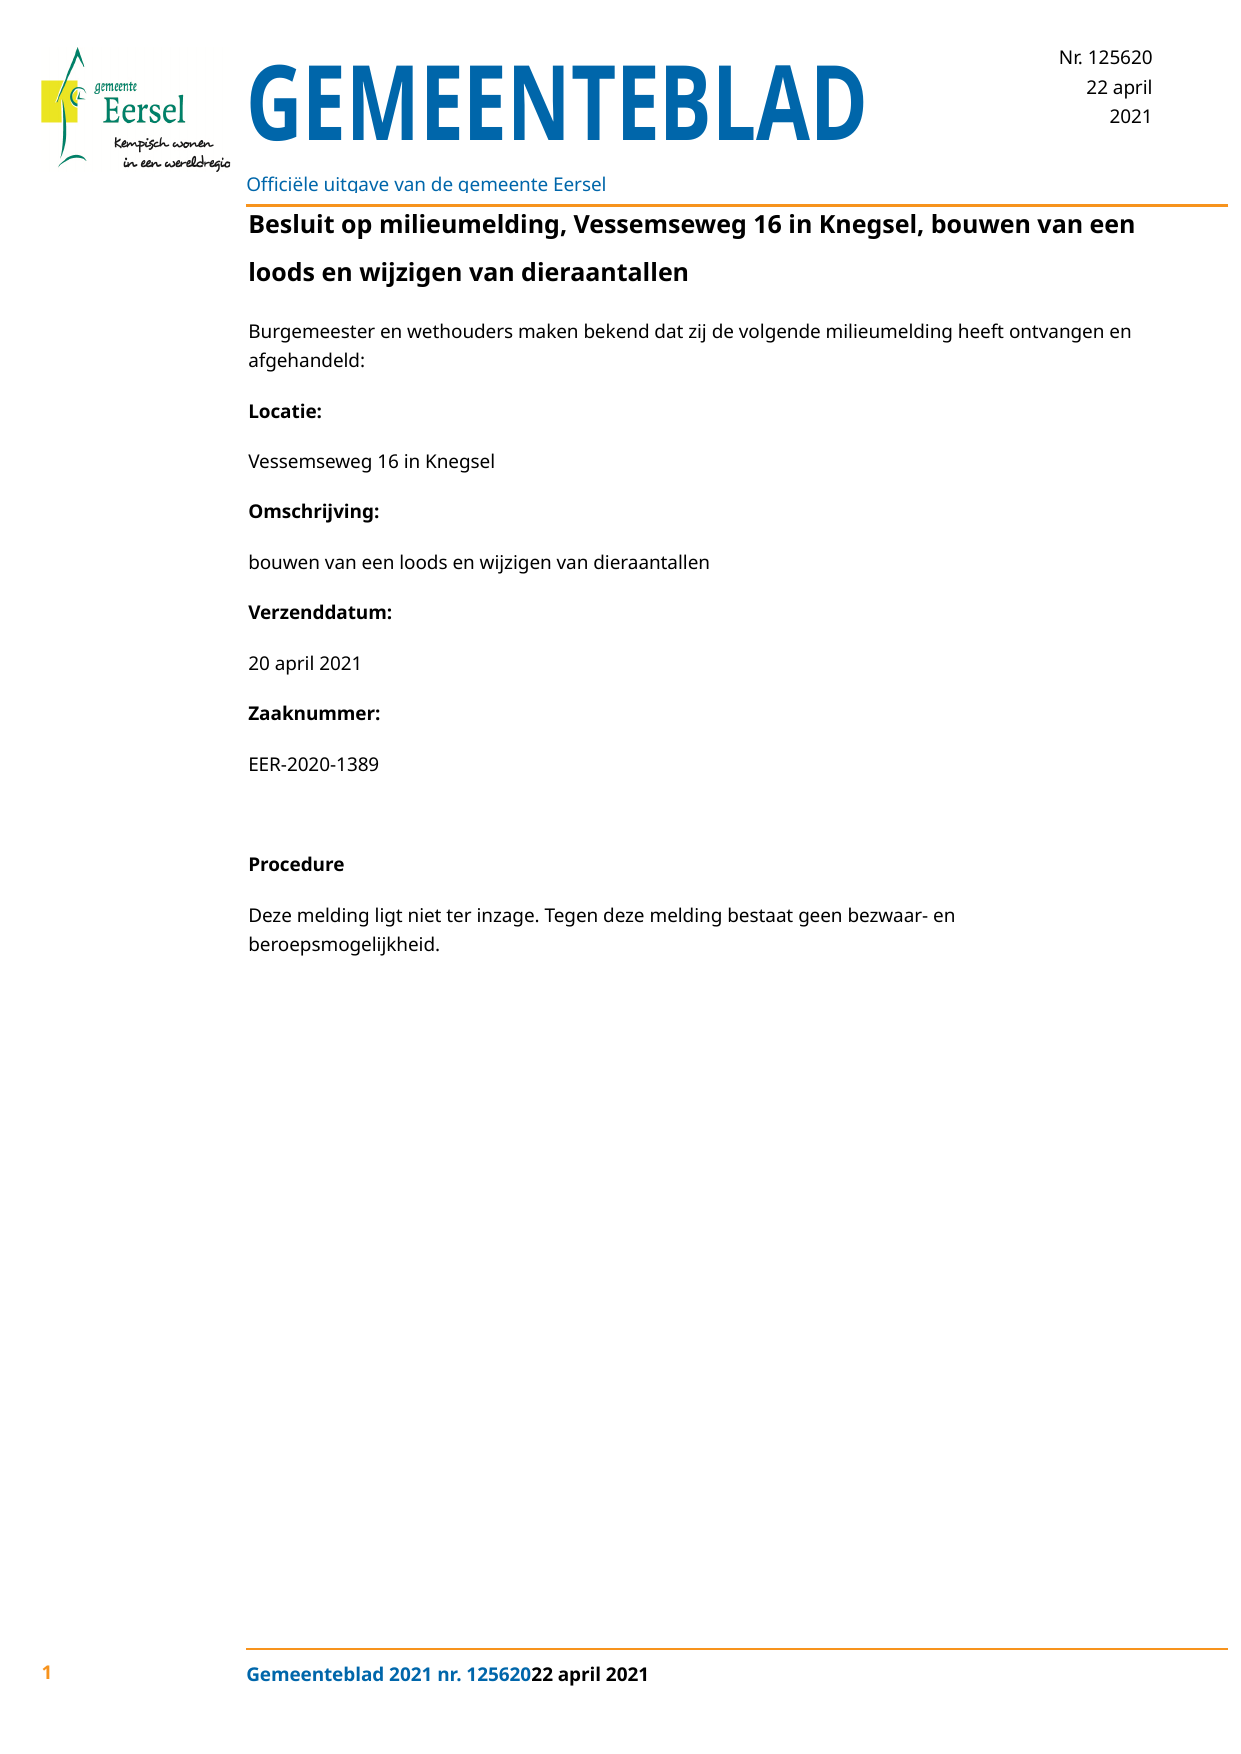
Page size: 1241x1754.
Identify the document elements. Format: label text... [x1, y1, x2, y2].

text Besluit op milieumelding, Vessemseweg 16 in Knegsel, bouwen van een loods en wijzigen van dieraantallen [248, 207, 1152, 288]
text EER-2020-1389 [248, 751, 1152, 777]
text Vessemseweg 16 in Knegsel [248, 448, 1152, 474]
text Omschrijving: [248, 499, 1152, 524]
text bouwen van een loods en wijzigen van dieraantallen [248, 549, 1152, 575]
text Procedure [248, 852, 1152, 877]
picture [41, 47, 231, 172]
text Zaaknummer: [248, 700, 1152, 726]
text Verzenddatum: [248, 599, 1152, 625]
text Locatie: [248, 398, 1152, 424]
text Burgemeester en wethouders maken bekend dat zij de volgende milieumelding heeft ontvangen en afgehandeld: [248, 318, 1152, 373]
text Deze melding ligt niet ter inzage. Tegen deze melding bestaat geen bezwaar- en beroepsmogelijkheid. [248, 902, 1152, 957]
text 20 april 2021 [248, 650, 1152, 676]
